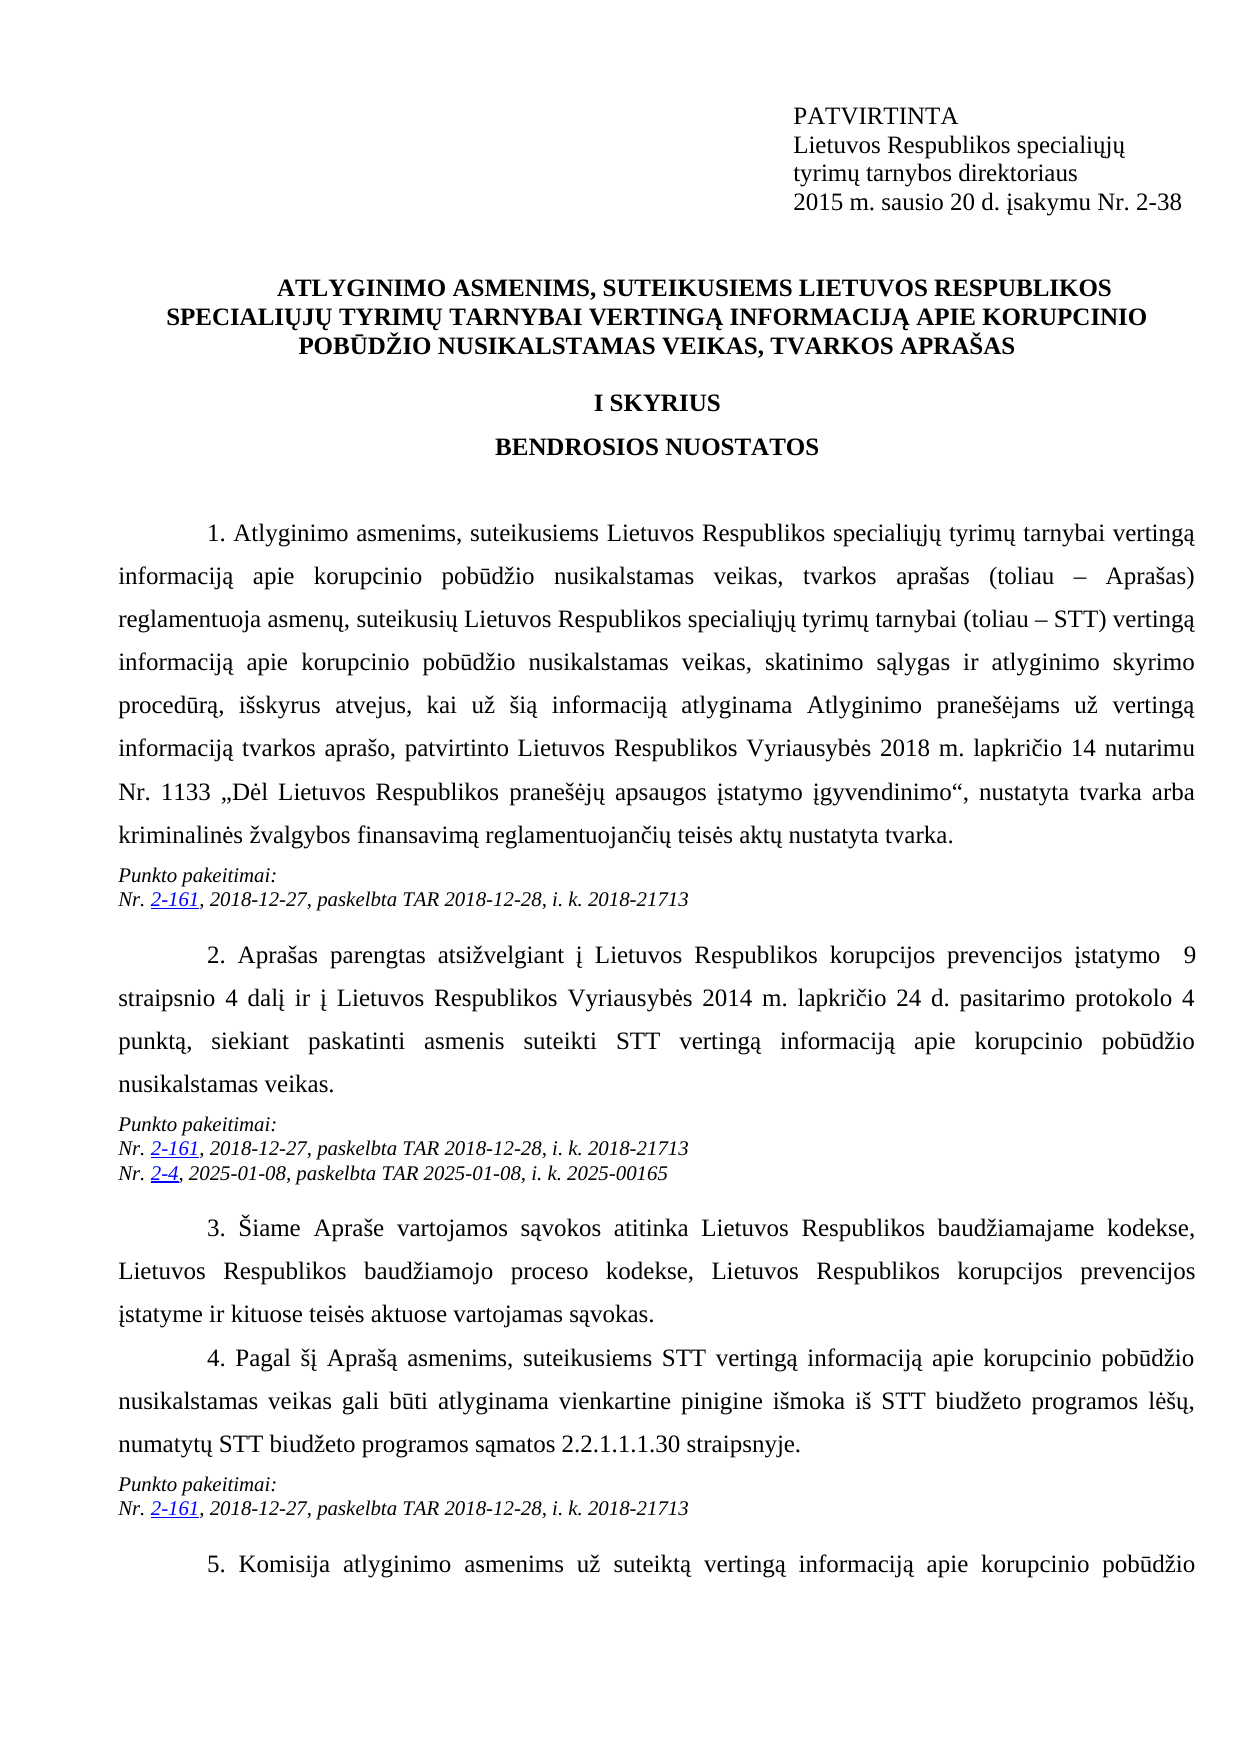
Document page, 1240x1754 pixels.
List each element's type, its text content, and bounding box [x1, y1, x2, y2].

text PATVIRTINTA [718, 101, 1196, 130]
text 4. Pagal šį Aprašą asmenims, suteikusiems STT vertingą informaciją apie korupcinio pobūdžio nusikalstamas veikas gali būti atlyginama vienkartine pinigine išmoka iš STT biudžeto programos lėšų, numatytų STT biudžeto programos sąmatos 2.2.1.1.1.30 straipsnyje. [118, 1343, 1196, 1458]
text Nr. 2-161, 2018-12-27, paskelbta TAR 2018-12-28, i. k. 2018-21713 [118, 1136, 1196, 1160]
text 2015 m. sausio 20 d. įsakymu Nr. 2-38 [718, 187, 1196, 216]
text Punkto pakeitimai: [118, 863, 1196, 887]
text ATLYGINIMO ASMENIMS, SUTEIKUSIEMS LIETUVOS respublikos SPECIALIŲJŲ TYRIMŲ TARNYBAI vertingĄ informacijĄ apie KORUPCINIO POBŪDŽIO NUSIKALSTAMAS VEIKAS, TVARKOS APRAŠAS [118, 273, 1196, 360]
text 2. Aprašas parengtas atsižvelgiant į Lietuvos Respublikos korupcijos prevencijos įstatymo 9 straipsnio 4 dalį ir į Lietuvos Respublikos Vyriausybės 2014 m. lapkričio 24 d. pasitarimo protokolo 4 punktą, siekiant paskatinti asmenis suteikti STT vertingą informaciją apie korupcinio pobūdžio nusikalstamas veikas. [118, 940, 1196, 1098]
text 3. Šiame Apraše vartojamos sąvokos atitinka Lietuvos Respublikos baudžiamajame kodekse, Lietuvos Respublikos baudžiamojo proceso kodekse, Lietuvos Respublikos korupcijos prevencijos įstatyme ir kituose teisės aktuose vartojamas sąvokas. [118, 1213, 1196, 1328]
text BENDROSIOS NUOSTATOS [118, 432, 1196, 460]
text Lietuvos Respublikos specialiųjų [718, 130, 1196, 158]
text Nr. 2-161, 2018-12-27, paskelbta TAR 2018-12-28, i. k. 2018-21713 [118, 1496, 1196, 1520]
text 1. Atlyginimo asmenims, suteikusiems Lietuvos Respublikos specialiųjų tyrimų tarnybai vertingą informaciją apie korupcinio pobūdžio nusikalstamas veikas, tvarkos aprašas (toliau – Aprašas) reglamentuoja asmenų, suteikusių Lietuvos Respublikos specialiųjų tyrimų tarnybai (toliau – STT) vertingą informaciją apie korupcinio pobūdžio nusikalstamas veikas, skatinimo sąlygas ir atlyginimo skyrimo procedūrą, išskyrus atvejus, kai už šią informaciją atlyginama Atlyginimo pranešėjams už vertingą informaciją tvarkos aprašo, patvirtinto Lietuvos Respublikos Vyriausybės 2018 m. lapkričio 14 nutarimu Nr. 1133 „Dėl Lietuvos Respublikos pranešėjų apsaugos įstatymo įgyvendinimo“, nustatyta tvarka arba kriminalinės žvalgybos finansavimą reglamentuojančių teisės aktų nustatyta tvarka. [118, 518, 1196, 848]
text 5. Komisija atlyginimo asmenims už suteiktą vertingą informaciją apie korupcinio pobūdžio [118, 1549, 1196, 1578]
text Punkto pakeitimai: [118, 1472, 1196, 1496]
text Punkto pakeitimai: [118, 1112, 1196, 1136]
text Nr. 2-4, 2025-01-08, paskelbta TAR 2025-01-08, i. k. 2025-00165 [118, 1160, 1196, 1184]
text Nr. 2-161, 2018-12-27, paskelbta TAR 2018-12-28, i. k. 2018-21713 [118, 887, 1196, 911]
text I SKYRIUS [118, 388, 1196, 417]
text tyrimų tarnybos direktoriaus [718, 158, 1196, 187]
